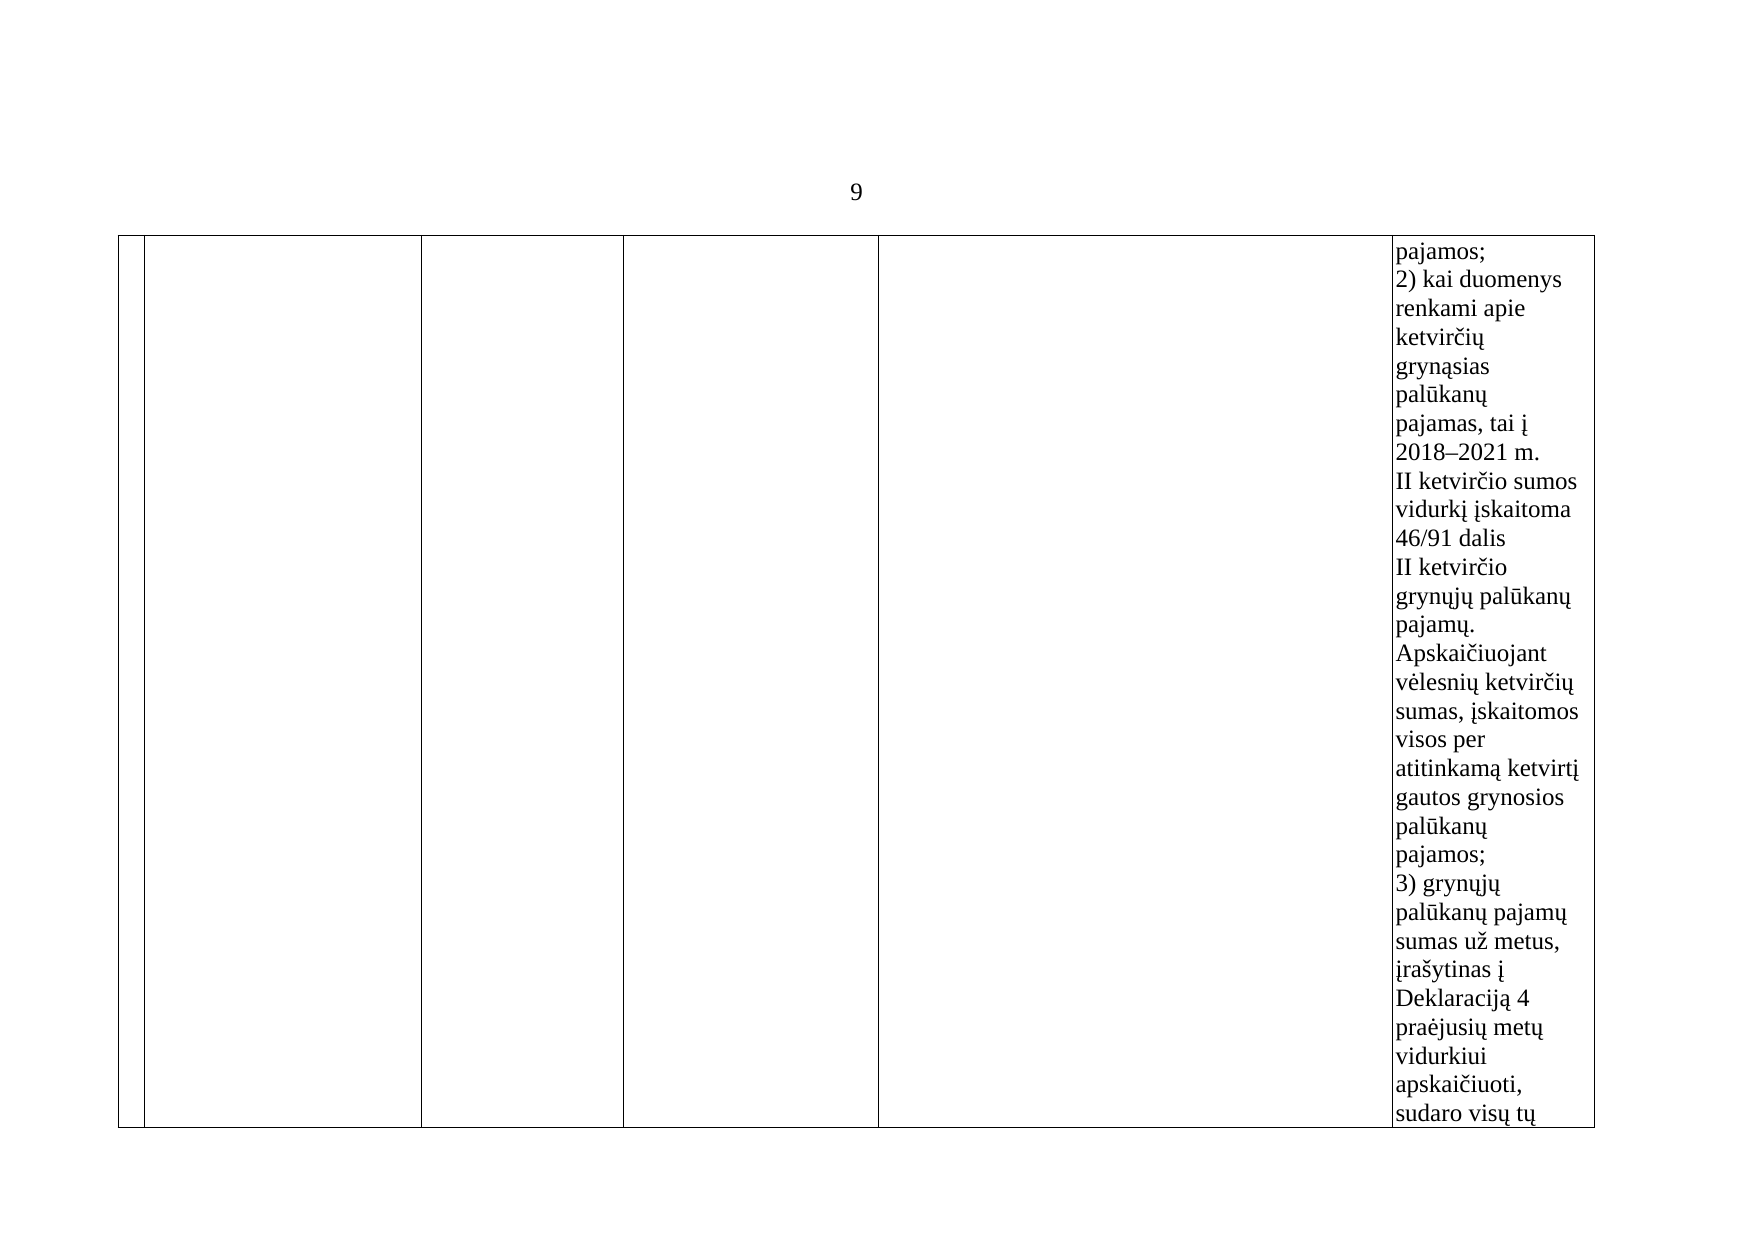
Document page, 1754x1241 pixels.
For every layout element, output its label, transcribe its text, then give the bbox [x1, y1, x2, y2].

table_cell [119, 236, 144, 1127]
table_cell [422, 236, 623, 1127]
table_cell [624, 236, 878, 1127]
table_cell [879, 236, 1392, 1127]
table_cell [145, 236, 421, 1127]
table_cell pajamos; 2) kai duomenys renkami apie ketvirčių grynąsias palūkanų pajamas, tai į 2018–2021 m. II ketvirčio sumos vidurkį įskaitoma 46/91 dalis II ketvirčio grynųjų palūkanų pajamų. Apskaičiuojant vėlesnių ketvirčių sumas, įskaitomos visos per atitinkamą ketvirtį gautos grynosios palūkanų pajamos; 3) grynųjų palūkanų pajamų sumas už metus, įrašytinas į Deklaraciją 4 praėjusių metų vidurkiui apskaičiuoti, sudaro visų tų [1393, 236, 1594, 1127]
